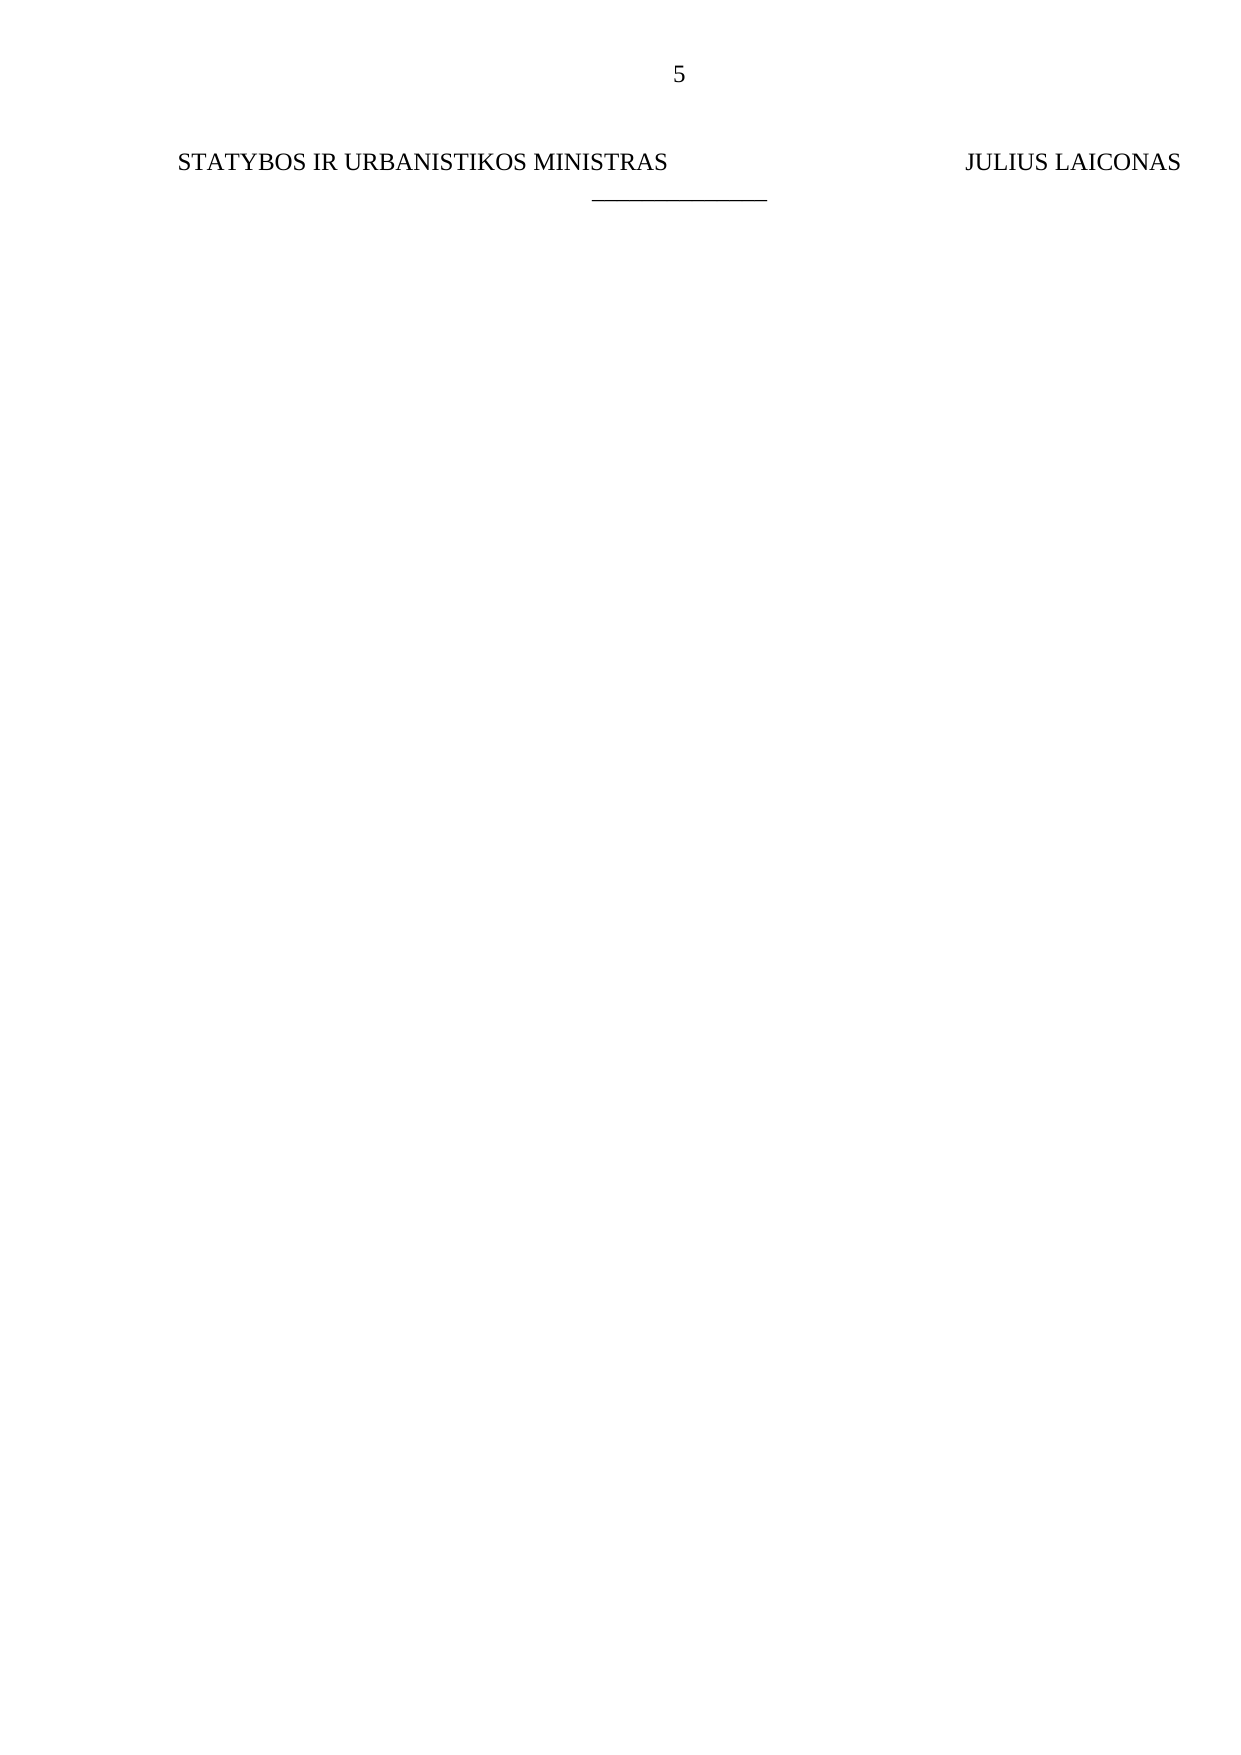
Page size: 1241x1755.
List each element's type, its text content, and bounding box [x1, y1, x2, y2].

text ______________ [177, 176, 1181, 204]
text STATYBOS IR URBANISTIKOS MINISTRAS JULIUS LAICONAS [177, 147, 1181, 176]
